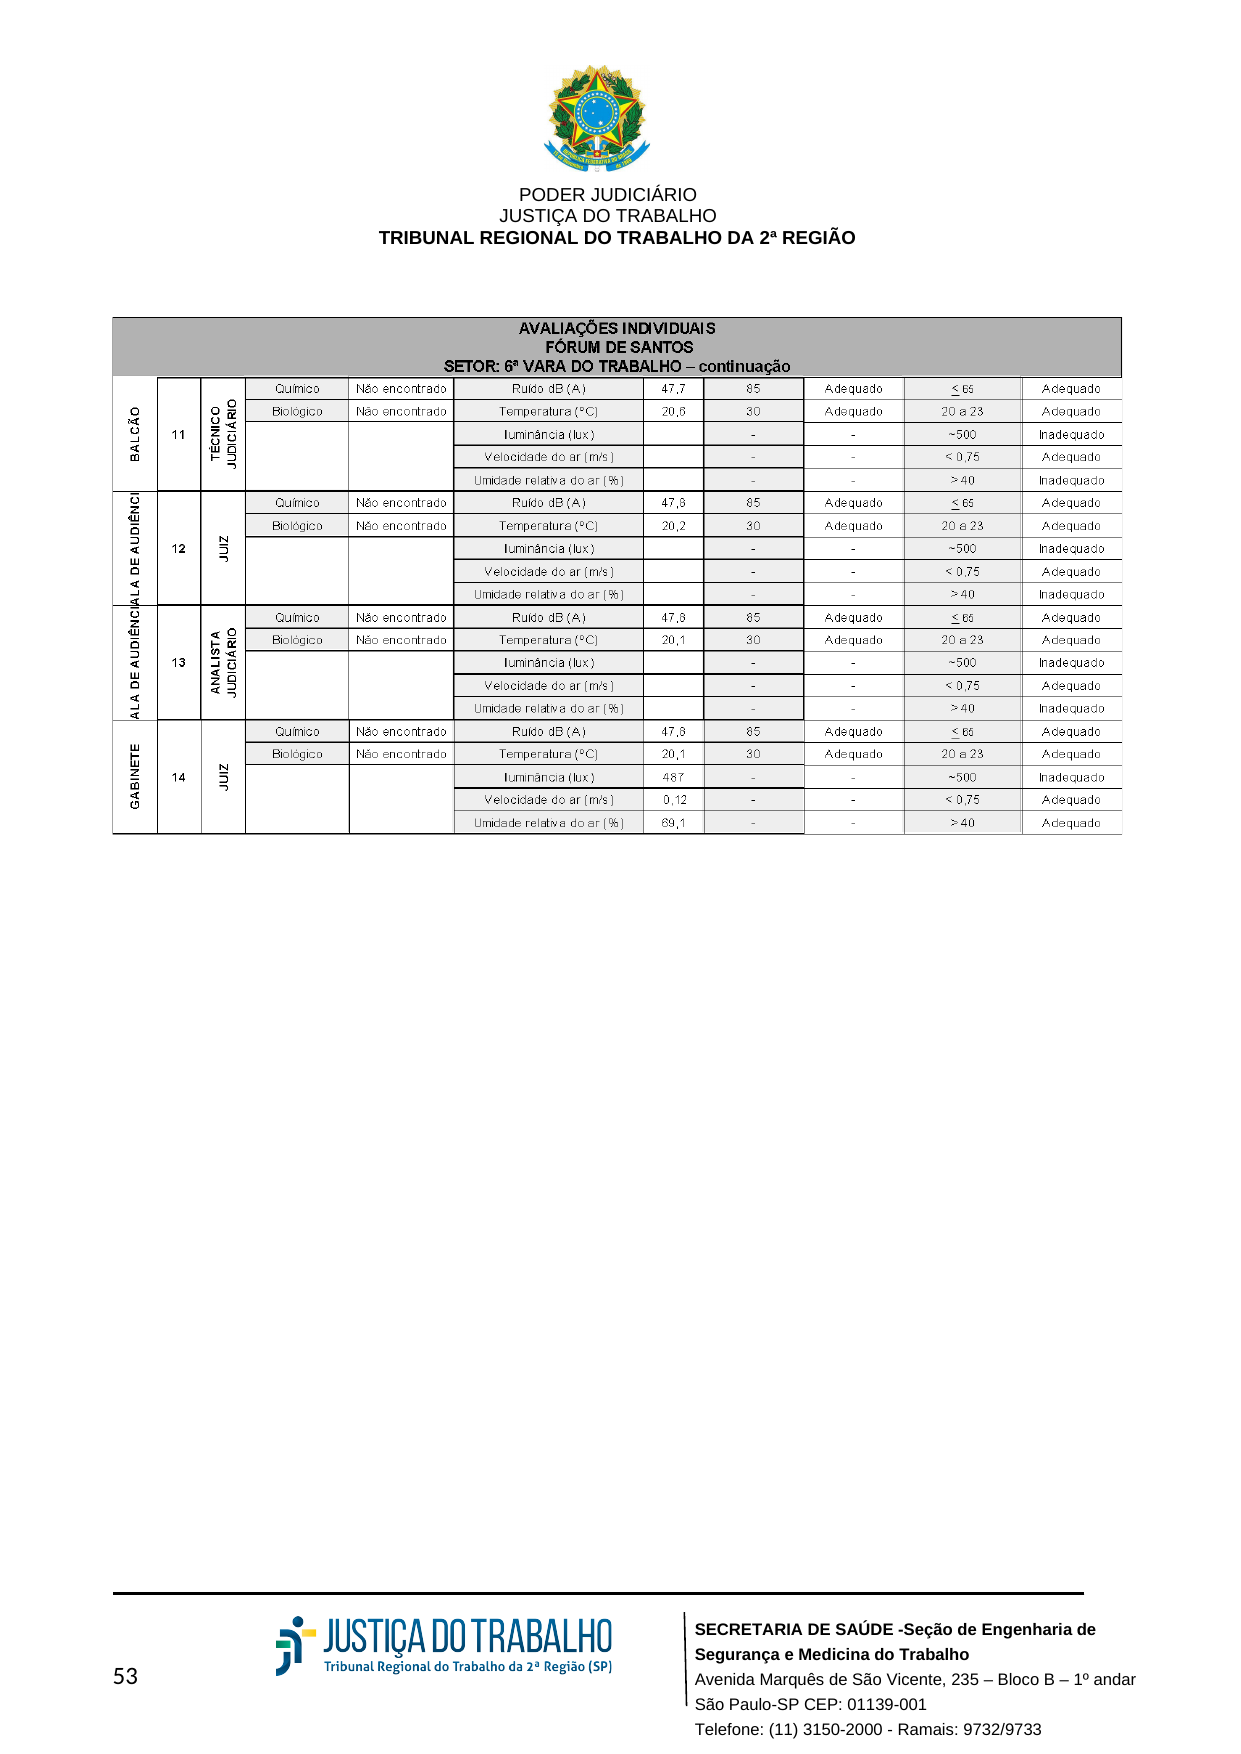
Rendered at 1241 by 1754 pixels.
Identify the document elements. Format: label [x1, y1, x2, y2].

picture [543, 65, 650, 172]
picture [276, 1616, 612, 1676]
picture [112, 317, 1123, 837]
